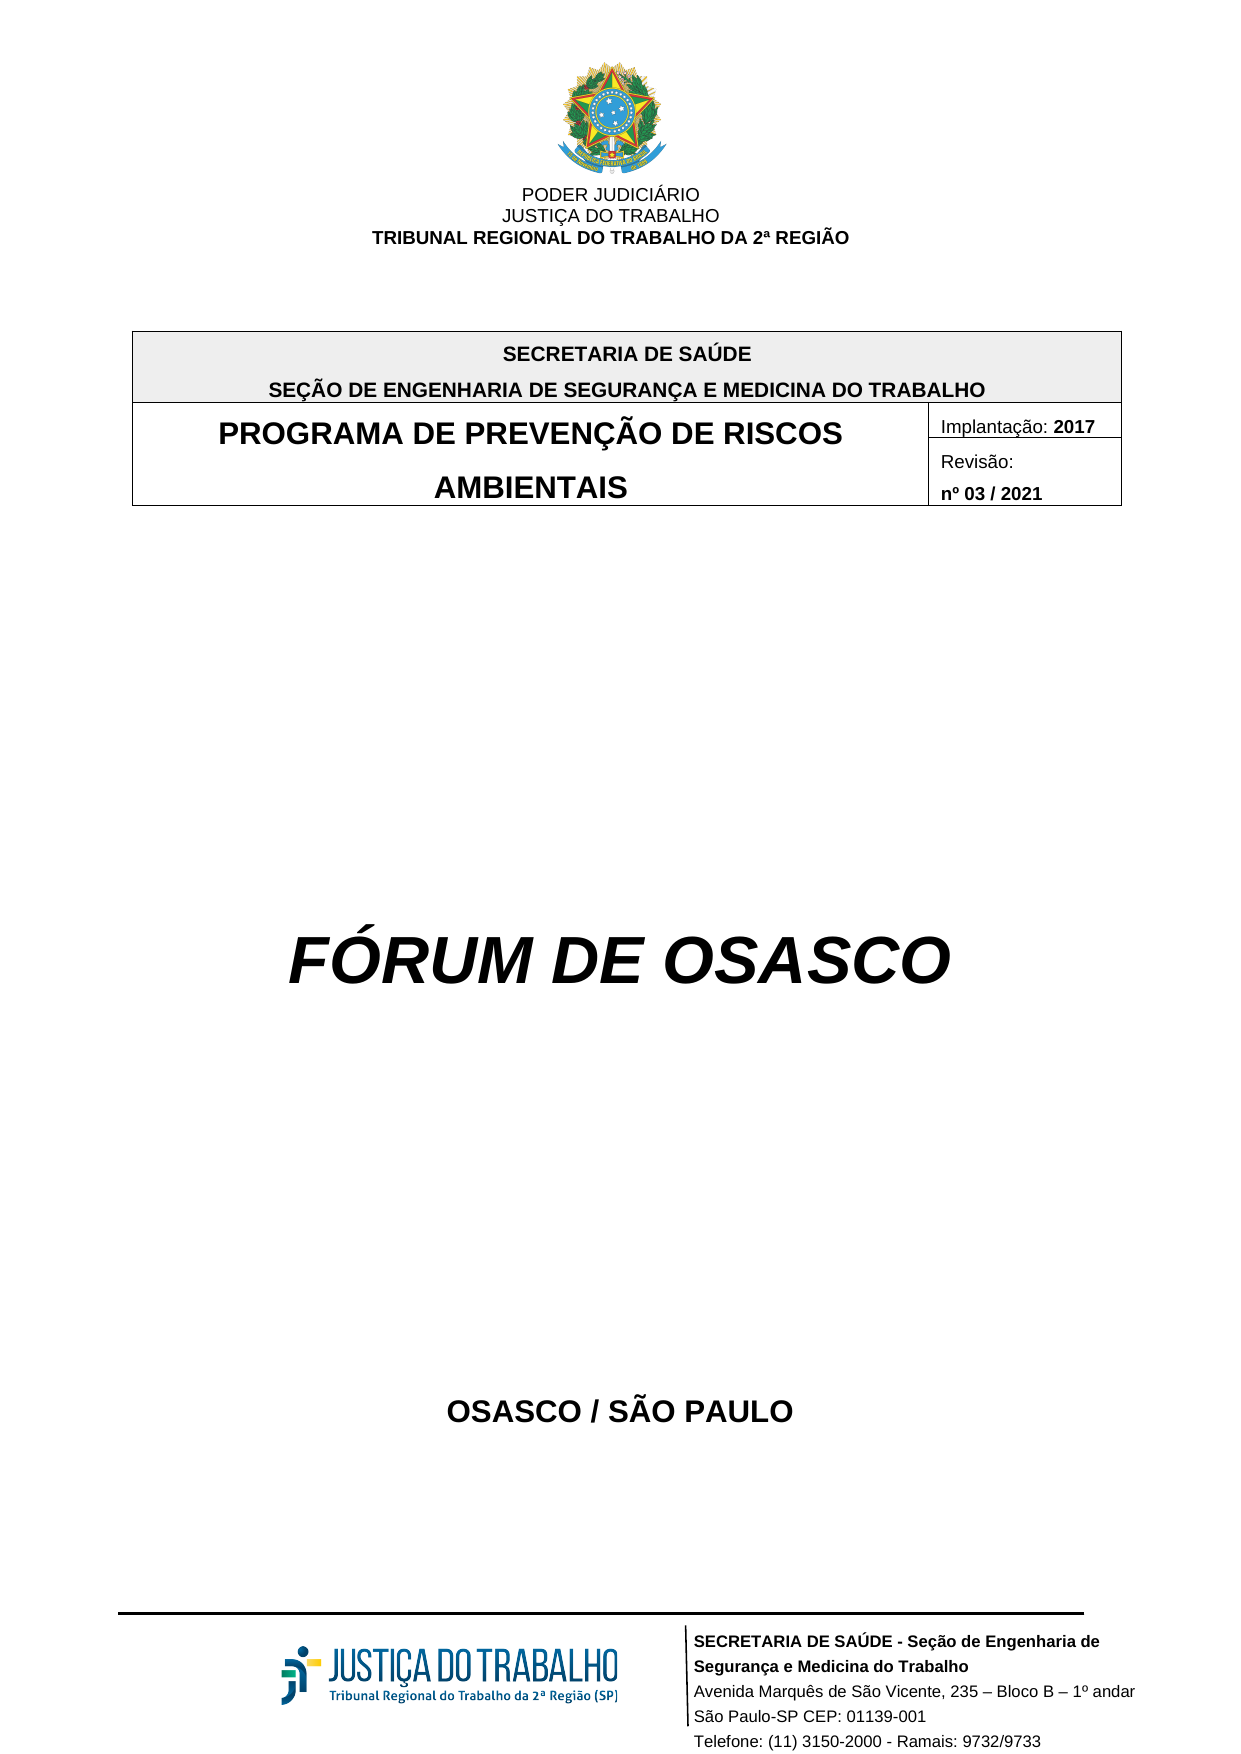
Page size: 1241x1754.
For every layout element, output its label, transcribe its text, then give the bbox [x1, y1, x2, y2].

table_header SECRETARIA DE SAÚDE SEÇÃO DE ENGENHARIA DE SEGURANÇA E MEDICINA DO TRABALHO [133, 332, 1121, 402]
text FÓRUM DE OSASCO [118, 921, 1122, 998]
table_cell PROGRAMA DE PREVENÇÃO DE RISCOS AMBIENTAIS [133, 403, 928, 505]
picture [557, 62, 667, 174]
table_cell Revisão: nº 03 / 2021 [929, 438, 1121, 505]
table_cell Implantação: 2017 [929, 403, 1121, 437]
picture [281, 1646, 618, 1705]
text OSASCO / SÃO PAULO [118, 1393, 1122, 1429]
